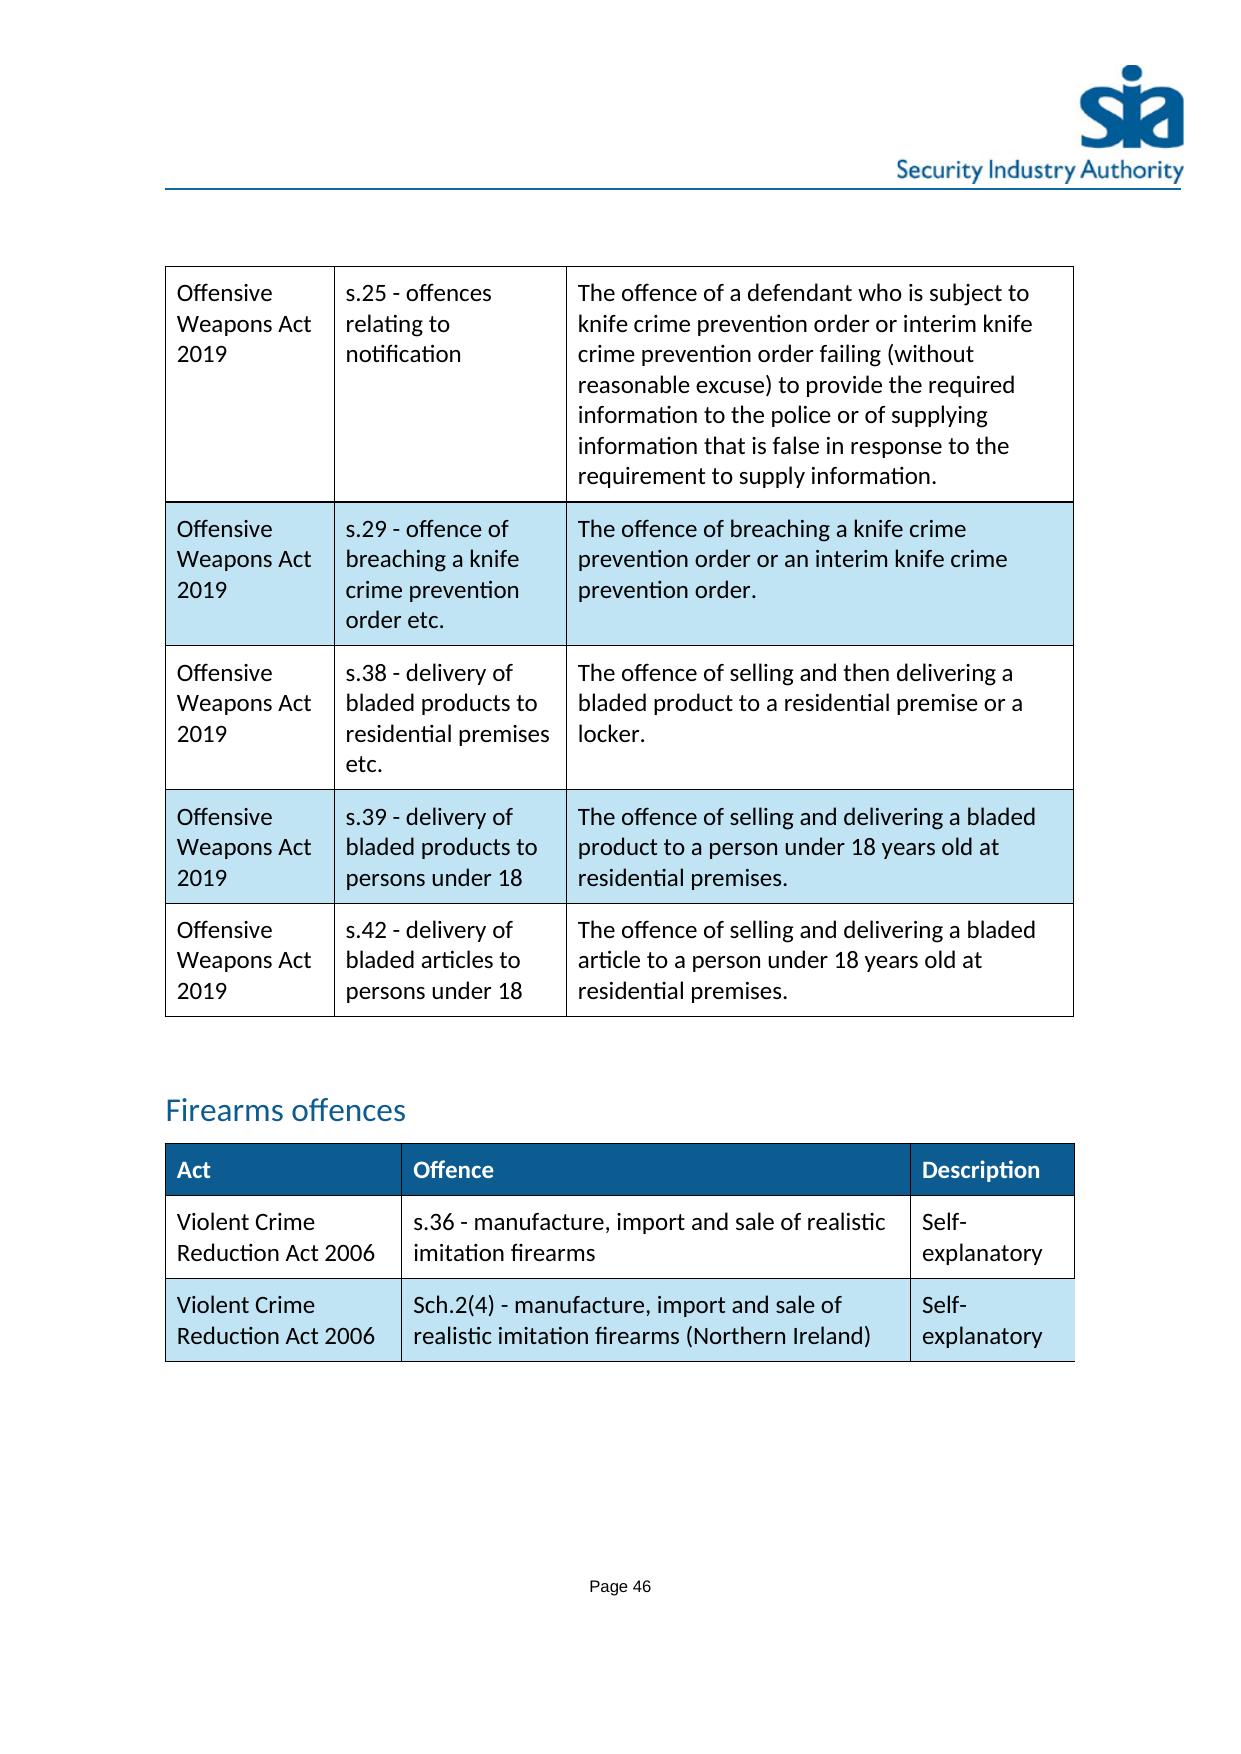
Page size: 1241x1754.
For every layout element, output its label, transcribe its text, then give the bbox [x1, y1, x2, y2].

table_header Offence [402, 1144, 910, 1195]
table_cell Offensive Weapons Act 2019 [166, 646, 334, 789]
table_cell s.39 - delivery of bladed products to persons under 18 [335, 790, 566, 903]
table_cell s.36 - manufacture, import and sale of realistic imitation firearms [402, 1196, 910, 1278]
subtitle Firearms offences [165, 1089, 1075, 1130]
table_cell Offensive Weapons Act 2019 [166, 904, 334, 1016]
table_header Description [911, 1144, 1074, 1195]
table_cell s.25 - offences relating to notification [335, 267, 566, 501]
table_cell Offensive Weapons Act 2019 [166, 503, 334, 645]
table_cell s.38 - delivery of bladed products to residential premises etc. [335, 646, 566, 789]
table_cell s.42 - delivery of bladed articles to persons under 18 [335, 904, 566, 1016]
table_cell Offensive Weapons Act 2019 [166, 790, 334, 903]
table_cell Self-explanatory [911, 1196, 1074, 1278]
table_cell Self-explanatory [911, 1279, 1075, 1361]
table_header Act [166, 1144, 401, 1195]
table_cell Offensive Weapons Act 2019 [166, 267, 334, 501]
table_cell The offence of a defendant who is subject to knife crime prevention order or interim knife crime prevention order failing (without reasonable excuse) to provide the required information to the police or of supplying information that is false in response to the requirement to supply information. [567, 267, 1073, 501]
table_cell The offence of selling and delivering a bladed product to a person under 18 years old at residential premises. [567, 790, 1073, 903]
table_cell s.29 - offence of breaching a knife crime prevention order etc. [335, 503, 566, 645]
table_cell Violent Crime Reduction Act 2006 [166, 1279, 401, 1361]
table_cell Sch.2(4) - manufacture, import and sale of realistic imitation firearms (Northern Ireland) [402, 1279, 910, 1361]
table_cell Violent Crime Reduction Act 2006 [166, 1196, 401, 1278]
table_cell The offence of breaching a knife crime prevention order or an interim knife crime prevention order. [567, 503, 1073, 645]
table_cell The offence of selling and delivering a bladed article to a person under 18 years old at residential premises. [567, 904, 1073, 1016]
table_cell The offence of selling and then delivering a bladed product to a residential premise or a locker. [567, 646, 1073, 789]
